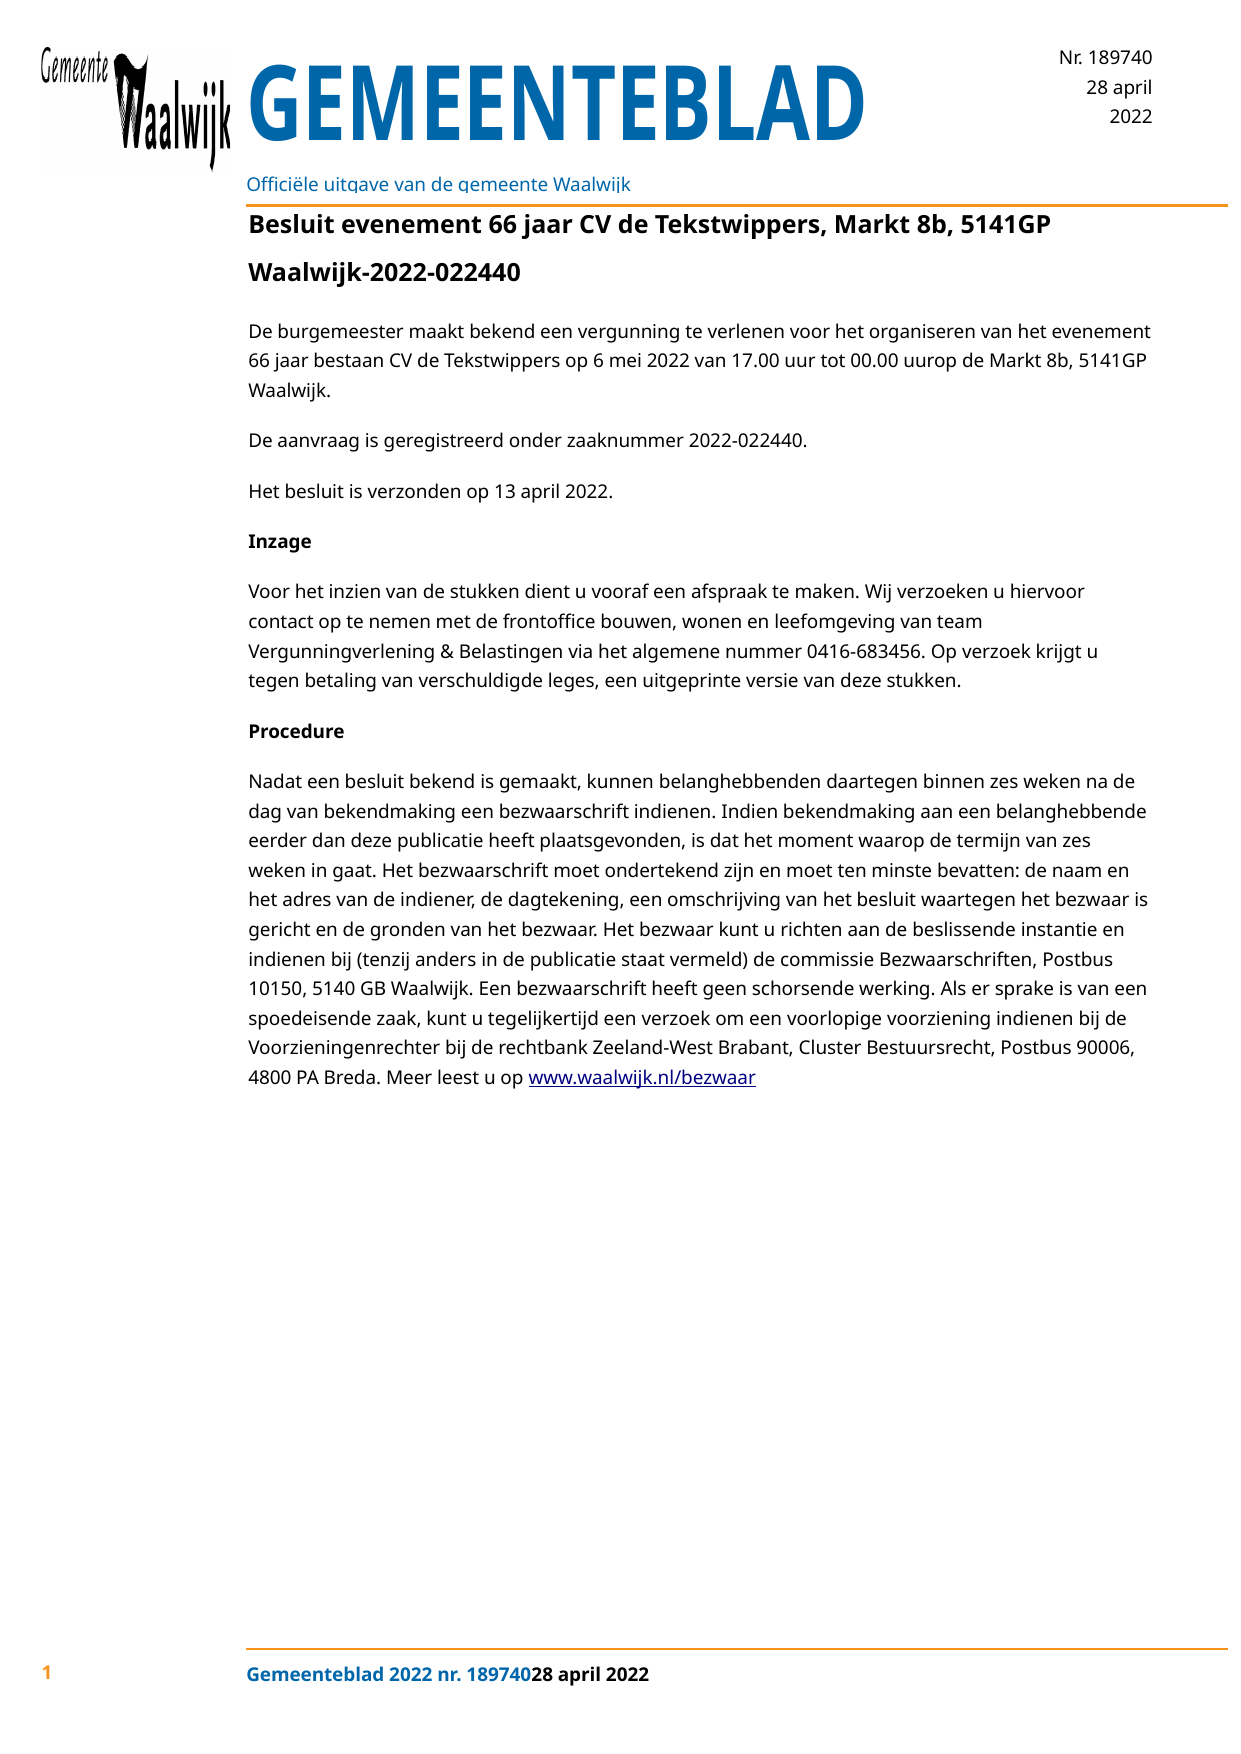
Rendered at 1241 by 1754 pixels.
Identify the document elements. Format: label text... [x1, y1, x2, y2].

text Het besluit is verzonden op 13 april 2022. [248, 478, 1152, 504]
text Inzage [248, 528, 1152, 554]
text De aanvraag is geregistreerd onder zaaknummer 2022-022440. [248, 427, 1152, 453]
picture [41, 47, 231, 172]
text De burgemeester maakt bekend een vergunning te verlenen voor het organiseren van het evenement 66 jaar bestaan CV de Tekstwippers op 6 mei 2022 van 17.00 uur tot 00.00 uurop de Markt 8b, 5141GP Waalwijk. [248, 318, 1152, 403]
text Voor het inzien van de stukken dient u vooraf een afspraak te maken. Wij verzoeken u hiervoor contact op te nemen met de frontoffice bouwen, wonen en leefomgeving van team Vergunningverlening & Belastingen via het algemene nummer 0416-683456. Op verzoek krijgt u tegen betaling van verschuldigde leges, een uitgeprinte versie van deze stukken. [248, 579, 1152, 693]
text Nadat een besluit bekend is gemaakt, kunnen belanghebbenden daartegen binnen zes weken na de dag van bekendmaking een bezwaarschrift indienen. Indien bekendmaking aan een belanghebbende eerder dan deze publicatie heeft plaatsgevonden, is dat het moment waarop de termijn van zes weken in gaat. Het bezwaarschrift moet ondertekend zijn en moet ten minste bevatten: de naam en het adres van de indiener, de dagtekening, een omschrijving van het besluit waartegen het bezwaar is gericht en de gronden van het bezwaar. Het bezwaar kunt u richten aan de beslissende instantie en indienen bij (tenzij anders in de publicatie staat vermeld) de commissie Bezwaarschriften, Postbus 10150, 5140 GB Waalwijk. Een bezwaarschrift heeft geen schorsende werking. Als er sprake is van een spoedeisende zaak, kunt u tegelijkertijd een verzoek om een voorlopige voorziening indienen bij de Voorzieningenrechter bij de rechtbank Zeeland-West Brabant, Cluster Bestuursrecht, Postbus 90006, 4800 PA Breda. Meer leest u op www.waalwijk.nl/bezwaar [248, 768, 1152, 1090]
text Besluit evenement 66 jaar CV de Tekstwippers, Markt 8b, 5141GP Waalwijk-2022-022440 [248, 207, 1152, 288]
text Procedure [248, 718, 1152, 744]
